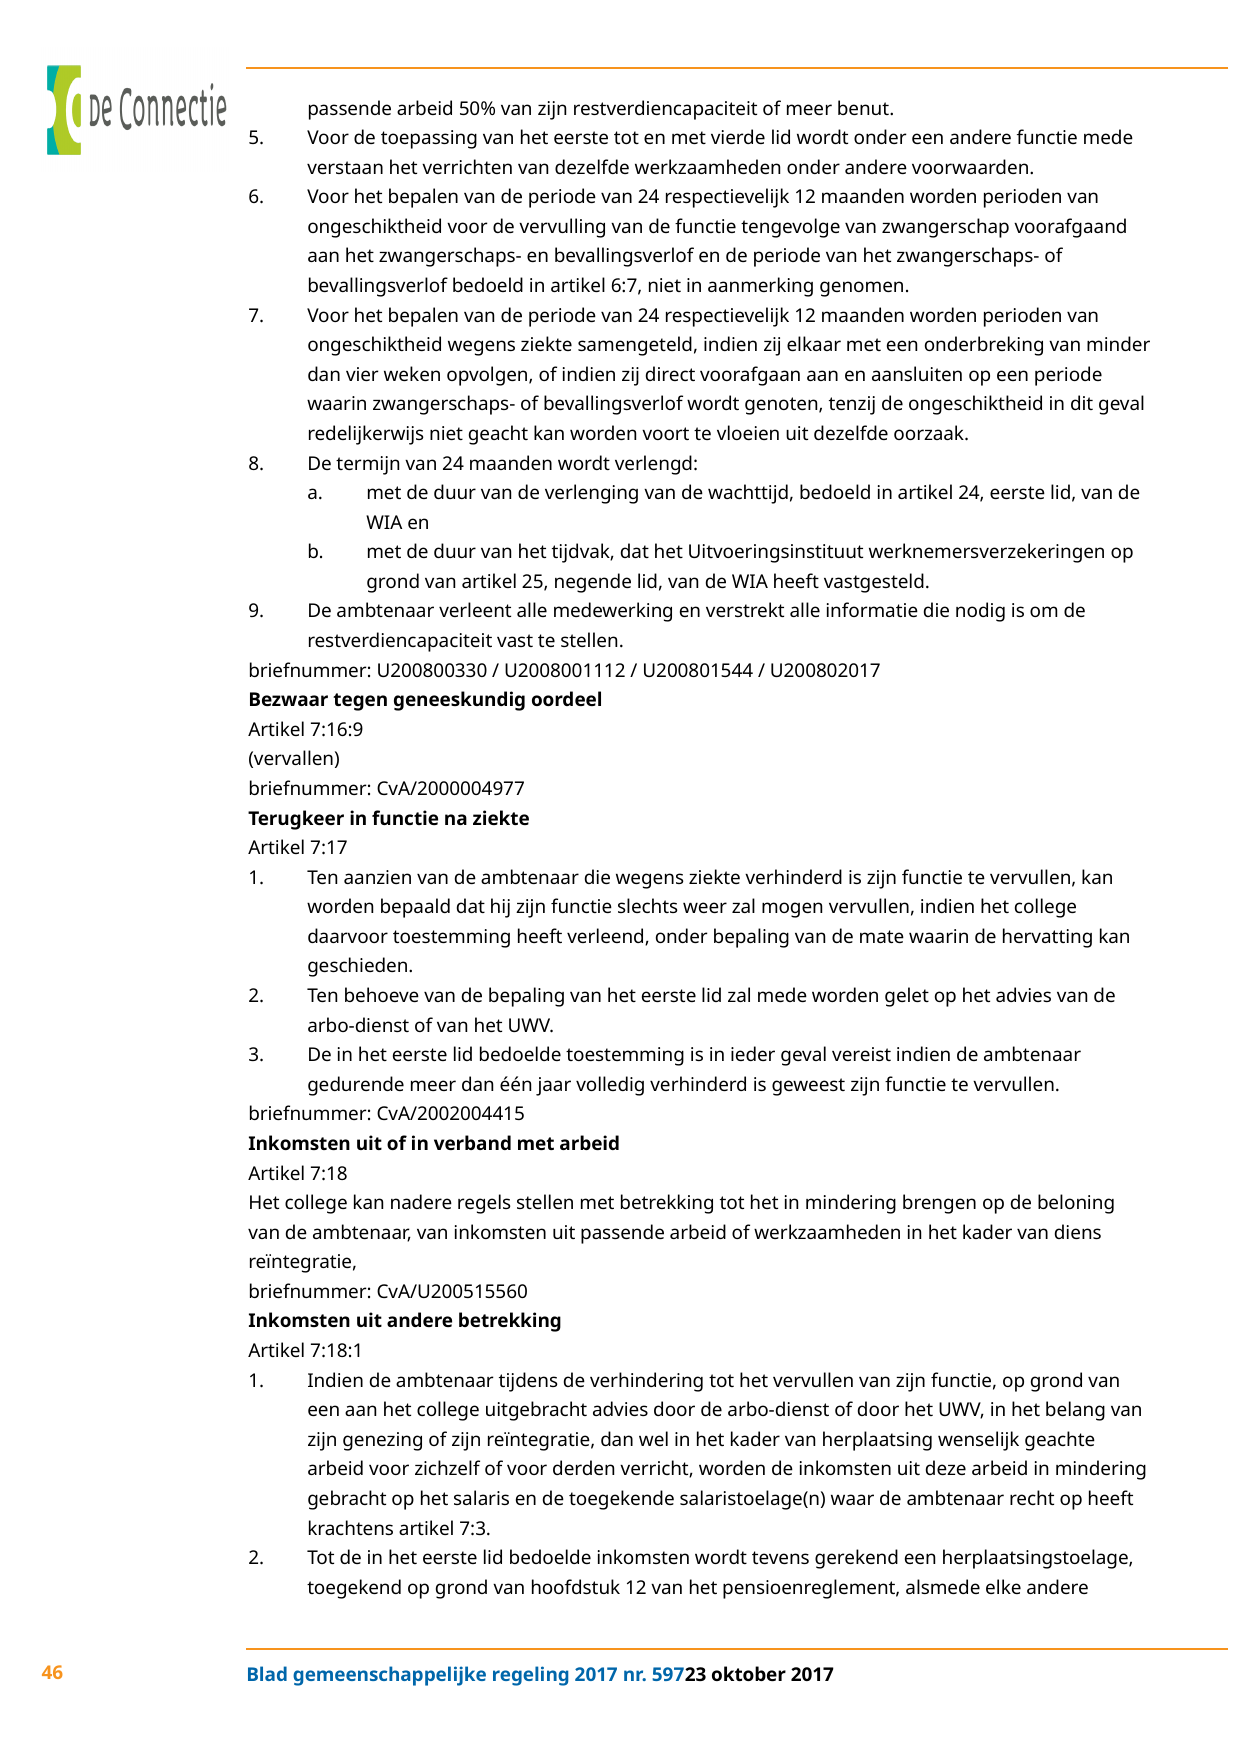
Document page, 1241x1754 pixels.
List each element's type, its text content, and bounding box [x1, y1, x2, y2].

text briefnummer: CvA/2000004977 [248, 775, 1152, 801]
text Artikel 7:18:1 [248, 1337, 1152, 1363]
text Bezwaar tegen geneeskundig oordeel [248, 686, 1152, 712]
text Het college kan nadere regels stellen met betrekking tot het in mindering brengen op de beloning van de ambtenaar, van inkomsten uit passende arbeid of werkzaamheden in het kader van diens reïntegratie, [248, 1189, 1152, 1274]
text Inkomsten uit andere betrekking [248, 1308, 1152, 1333]
list Voor het bepalen van de periode van 24 respectievelijk 12 maanden worden perioden van ongeschiktheid wegens ziekte samengeteld, indien zij elkaar met een onderbreking van minder dan vier weken opvolgen, of indien zij direct voorafgaan aan en aansluiten op een periode waarin zwangerschaps- of bevallingsverlof wordt genoten, tenzij de ongeschiktheid in dit geval redelijkerwijs niet geacht kan worden voort te vloeien uit dezelfde oorzaak. [248, 302, 1152, 446]
text briefnummer: CvA/U200515560 [248, 1278, 1152, 1304]
list De in het eerste lid bedoelde toestemming is in ieder geval vereist indien de ambtenaar gedurende meer dan één jaar volledig verhinderd is geweest zijn functie te vervullen. [248, 1041, 1152, 1097]
list Voor de toepassing van het eerste tot en met vierde lid wordt onder een andere functie mede verstaan het verrichten van dezelfde werkzaamheden onder andere voorwaarden. [248, 124, 1152, 180]
list Indien de ambtenaar tijdens de verhindering tot het vervullen van zijn functie, op grond van een aan het college uitgebracht advies door de arbo-dienst of door het UWV, in het belang van zijn genezing of zijn reïntegratie, dan wel in het kader van herplaatsing wenselijk geachte arbeid voor zichzelf of voor derden verricht, worden de inkomsten uit deze arbeid in mindering gebracht op het salaris en de toegekende salaristoelage(n) waar de ambtenaar recht op heeft krachtens artikel 7:3. [248, 1367, 1152, 1541]
list Ten behoeve van de bepaling van het eerste lid zal mede worden gelet op het advies van de arbo-dienst of van het UWV. [248, 982, 1152, 1038]
list De termijn van 24 maanden wordt verlengd: [248, 450, 1152, 476]
text (vervallen) [248, 746, 1152, 771]
list Voor het bepalen van de periode van 24 respectievelijk 12 maanden worden perioden van ongeschiktheid voor de vervulling van de functie tengevolge van zwangerschap voorafgaand aan het zwangerschaps- en bevallingsverlof en de periode van het zwangerschaps- of bevallingsverlof bedoeld in artikel 6:7, niet in aanmerking genomen. [248, 183, 1152, 298]
text briefnummer: U200800330 / U2008001112 / U200801544 / U200802017 [248, 657, 1152, 683]
text Terugkeer in functie na ziekte [248, 805, 1152, 831]
text briefnummer: CvA/2002004415 [248, 1101, 1152, 1126]
list met de duur van het tijdvak, dat het Uitvoeringsinstituut werknemersverzekeringen op grond van artikel 25, negende lid, van de WIA heeft vastgesteld. [307, 538, 1152, 594]
text Inkomsten uit of in verband met arbeid [248, 1130, 1152, 1156]
text Artikel 7:18 [248, 1160, 1152, 1186]
list Tot de in het eerste lid bedoelde inkomsten wordt tevens gerekend een herplaatsingstoelage, toegekend op grond van hoofdstuk 12 van het pensioenreglement, alsmede elke andere [248, 1544, 1152, 1600]
list De ambtenaar verleent alle medewerking en verstrekt alle informatie die nodig is om de restverdiencapaciteit vast te stellen. [248, 598, 1152, 653]
list passende arbeid 50% van zijn restverdiencapaciteit of meer benut. [248, 95, 1152, 121]
list met de duur van de verlenging van de wachttijd, bedoeld in artikel 24, eerste lid, van de WIA en [307, 479, 1152, 535]
text Artikel 7:17 [248, 834, 1152, 860]
picture [41, 47, 231, 172]
text Artikel 7:16:9 [248, 716, 1152, 742]
list Ten aanzien van de ambtenaar die wegens ziekte verhinderd is zijn functie te vervullen, kan worden bepaald dat hij zijn functie slechts weer zal mogen vervullen, indien het college daarvoor toestemming heeft verleend, onder bepaling van de mate waarin de hervatting kan geschieden. [248, 864, 1152, 978]
